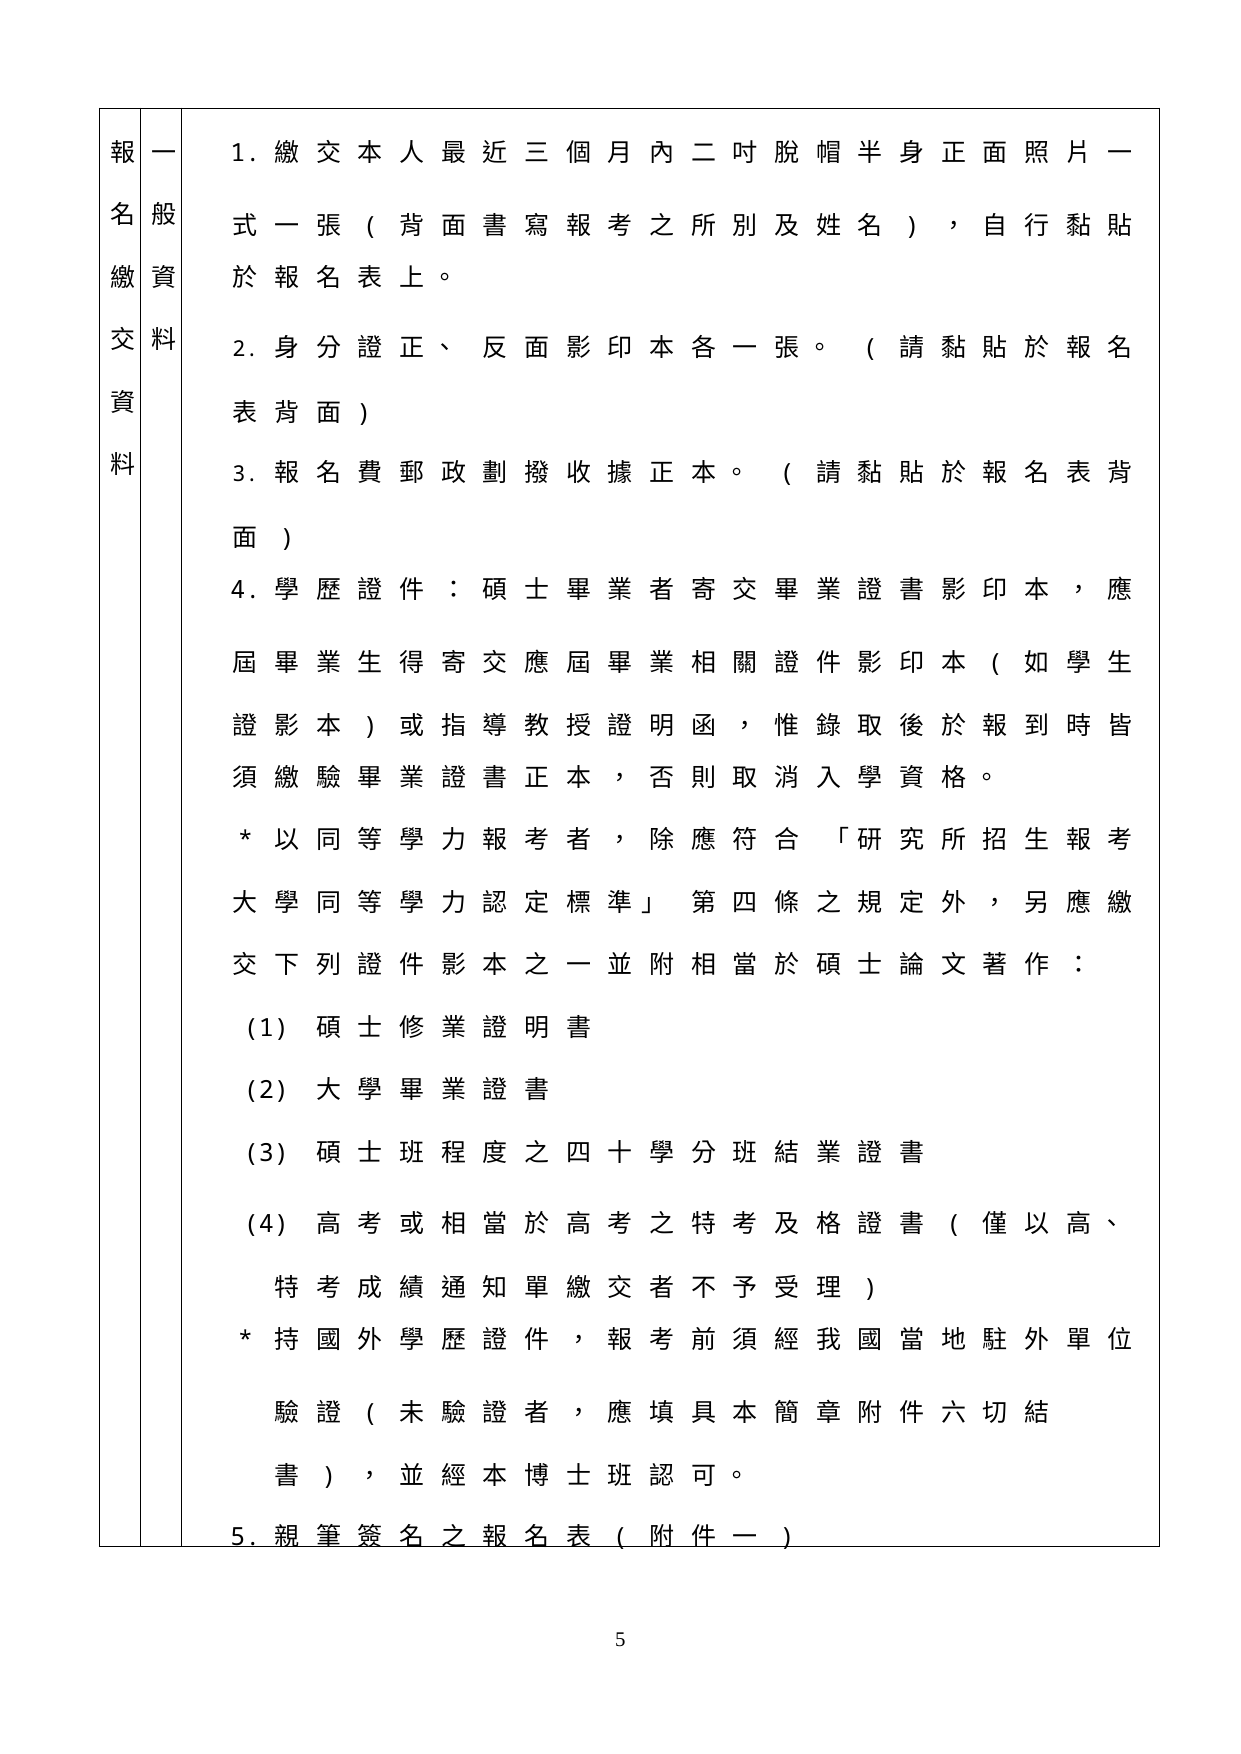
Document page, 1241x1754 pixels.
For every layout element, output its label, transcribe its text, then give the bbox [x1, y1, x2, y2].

table_cell 一般資料 [141, 109, 181, 1546]
table_cell 1.繳交本人最近三個月內二吋脫帽半身正面照片一式一張(背面書寫報考之所別及姓名)，自行黏貼於報名表上。 2.身分證正、反面影印本各一張。(請黏貼於報名表背面) 3.報名費郵政劃撥收據正本。(請黏貼於報名表背面) 4.學歷證件：碩士畢業者寄交畢業證書影印本，應屆畢業生得寄交應屆畢業相關證件影印本(如學生證影本)或指導教授證明函，惟錄取後於報到時皆須繳驗畢業證書正本，否則取消入學資格。 *以同等學力報考者，除應符合「研究所招生報考大學同等學力認定標準」第四條之規定外，另應繳交下列證件影本之一並附相當於碩士論文著作： (1)碩士修業證明書 (2)大學畢業證書 (3)碩士班程度之四十學分班結業證書 (4)高考或相當於高考之特考及格證書(僅以高、特考成績通知單繳交者不予受理) *持國外學歷證件，報考前須經我國當地駐外單位驗證(未驗證者，應填具本簡章附件六切結書)，並經本博士班認可。 5.親筆簽名之報名表(附件一) [182, 109, 1159, 1546]
table_cell 報名繳交資料 [100, 109, 140, 1546]
